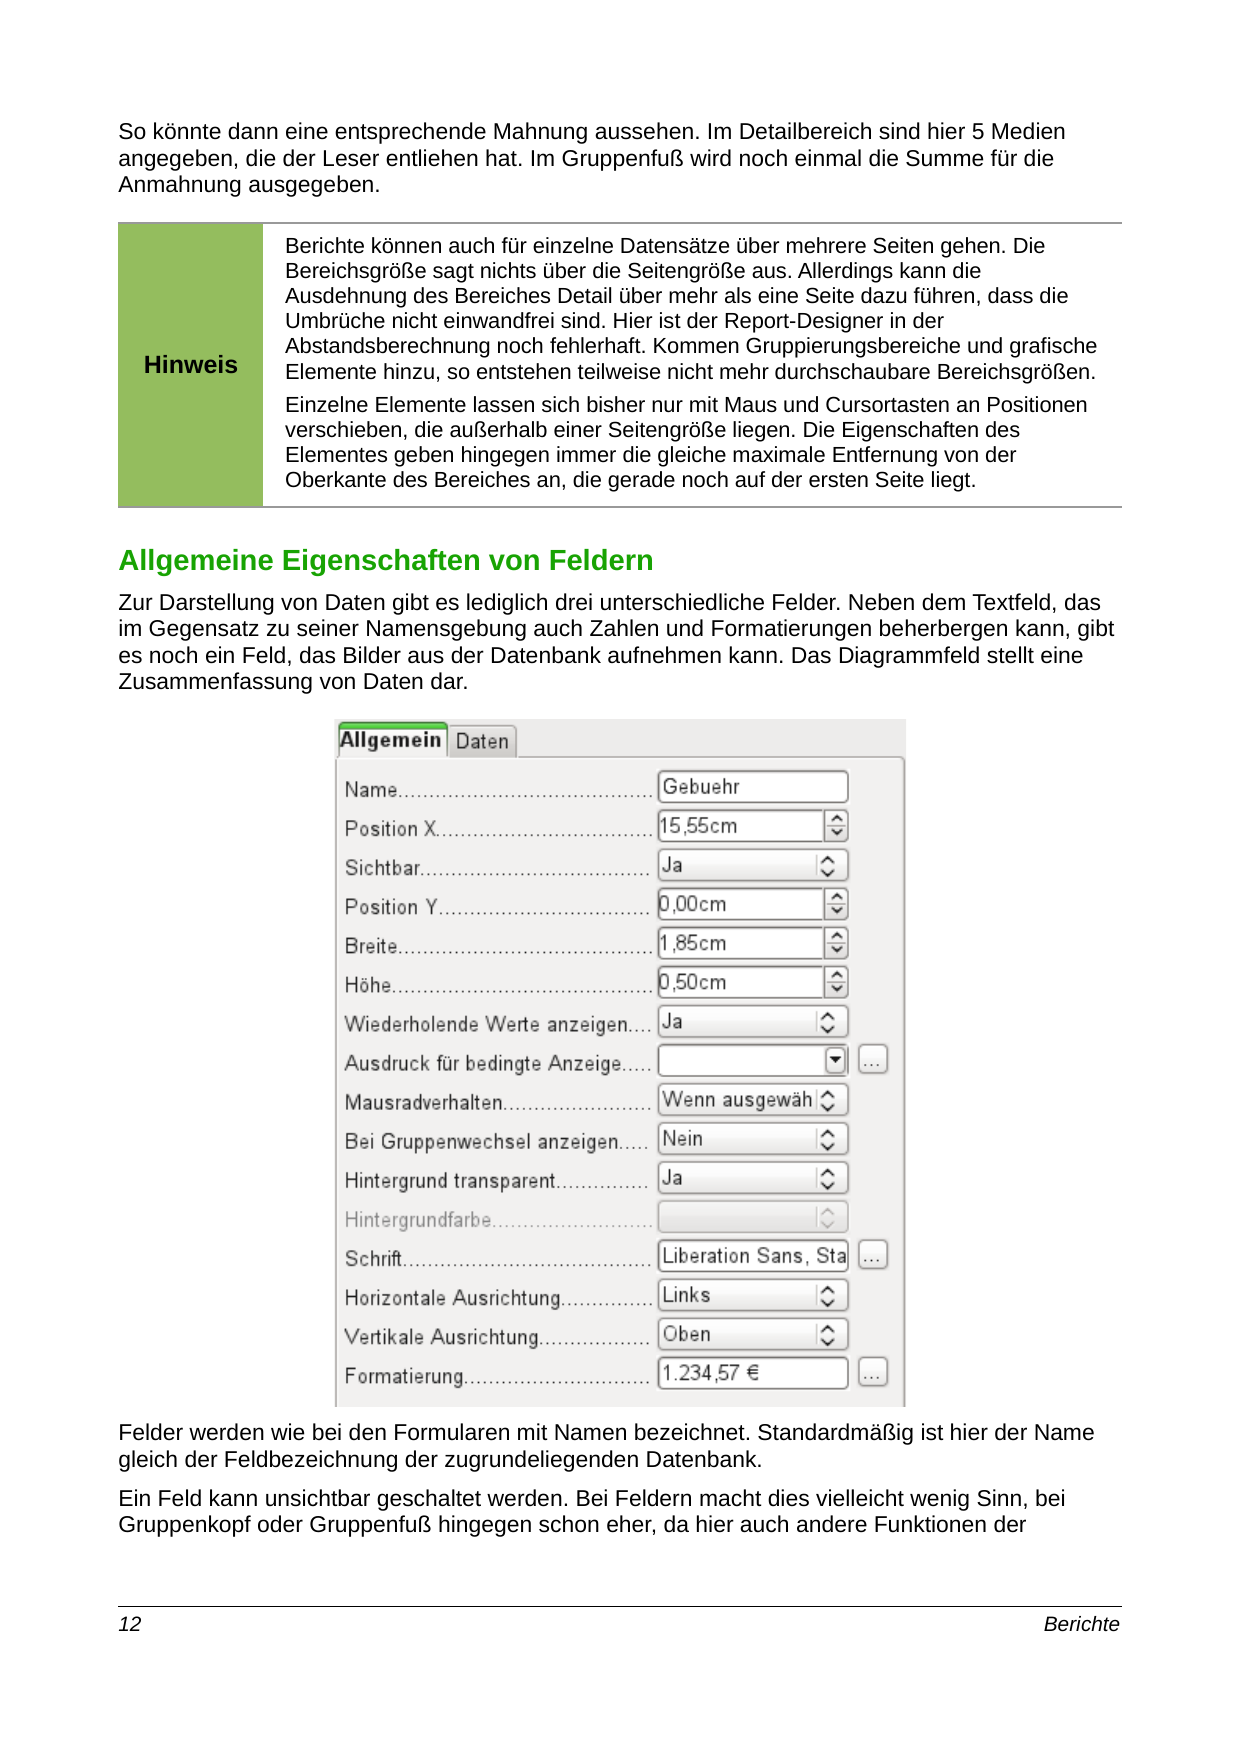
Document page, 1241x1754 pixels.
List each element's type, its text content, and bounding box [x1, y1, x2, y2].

table_header Hinweis [118, 224, 263, 506]
text Zur Darstellung von Daten gibt es lediglich drei unterschiedliche Felder. Neben dem Textfeld, das im Gegensatz zu seiner Namensgebung auch Zahlen und Formatierungen beherbergen kann, gibt es noch ein Feld, das Bilder aus der Datenbank aufnehmen kann. Das Diagrammfeld stellt eine Zusammenfassung von Daten dar. [118, 589, 1122, 694]
table_header Berichte können auch für einzelne Datensätze über mehrere Seiten gehen. Die Bereichsgröße sagt nichts über die Seitengröße aus. Allerdings kann die Ausdehnung des Bereiches Detail über mehr als eine Seite dazu führen, dass die Umbrüche nicht einwandfrei sind. Hier ist der Report-Designer in der Abstandsberechnung noch fehlerhaft. Kommen Gruppierungsbereiche und grafische Elemente hinzu, so entstehen teilweise nicht mehr durchschaubare Bereichsgrößen. Einzelne Elemente lassen sich bisher nur mit Maus und Cursortasten an Positionen verschieben, die außerhalb einer Seitengröße liegen. Die Eigenschaften des Elementes geben hingegen immer die gleiche maximale Entfernung von der Oberkante des Bereiches an, die gerade noch auf der ersten Seite liegt. [264, 224, 1122, 506]
text Ein Feld kann unsichtbar geschaltet werden. Bei Feldern macht dies vielleicht wenig Sinn, bei Gruppenkopf oder Gruppenfuß hingegen schon eher, da hier auch andere Funktionen der [118, 1484, 1122, 1537]
text So könnte dann eine entsprechende Mahnung aussehen. Im Detailbereich sind hier 5 Medien angegeben, die der Leser entliehen hat. Im Gruppenfuß wird noch einmal die Summe für die Anmahnung ausgegeben. [118, 118, 1122, 197]
text Felder werden wie bei den Formularen mit Namen bezeichnet. Standardmäßig ist hier der Name gleich der Feldbezeichnung der zugrundeliegenden Datenbank. [118, 1419, 1122, 1472]
picture [334, 719, 907, 1407]
subtitle Allgemeine Eigenschaften von Feldern [118, 543, 1122, 577]
